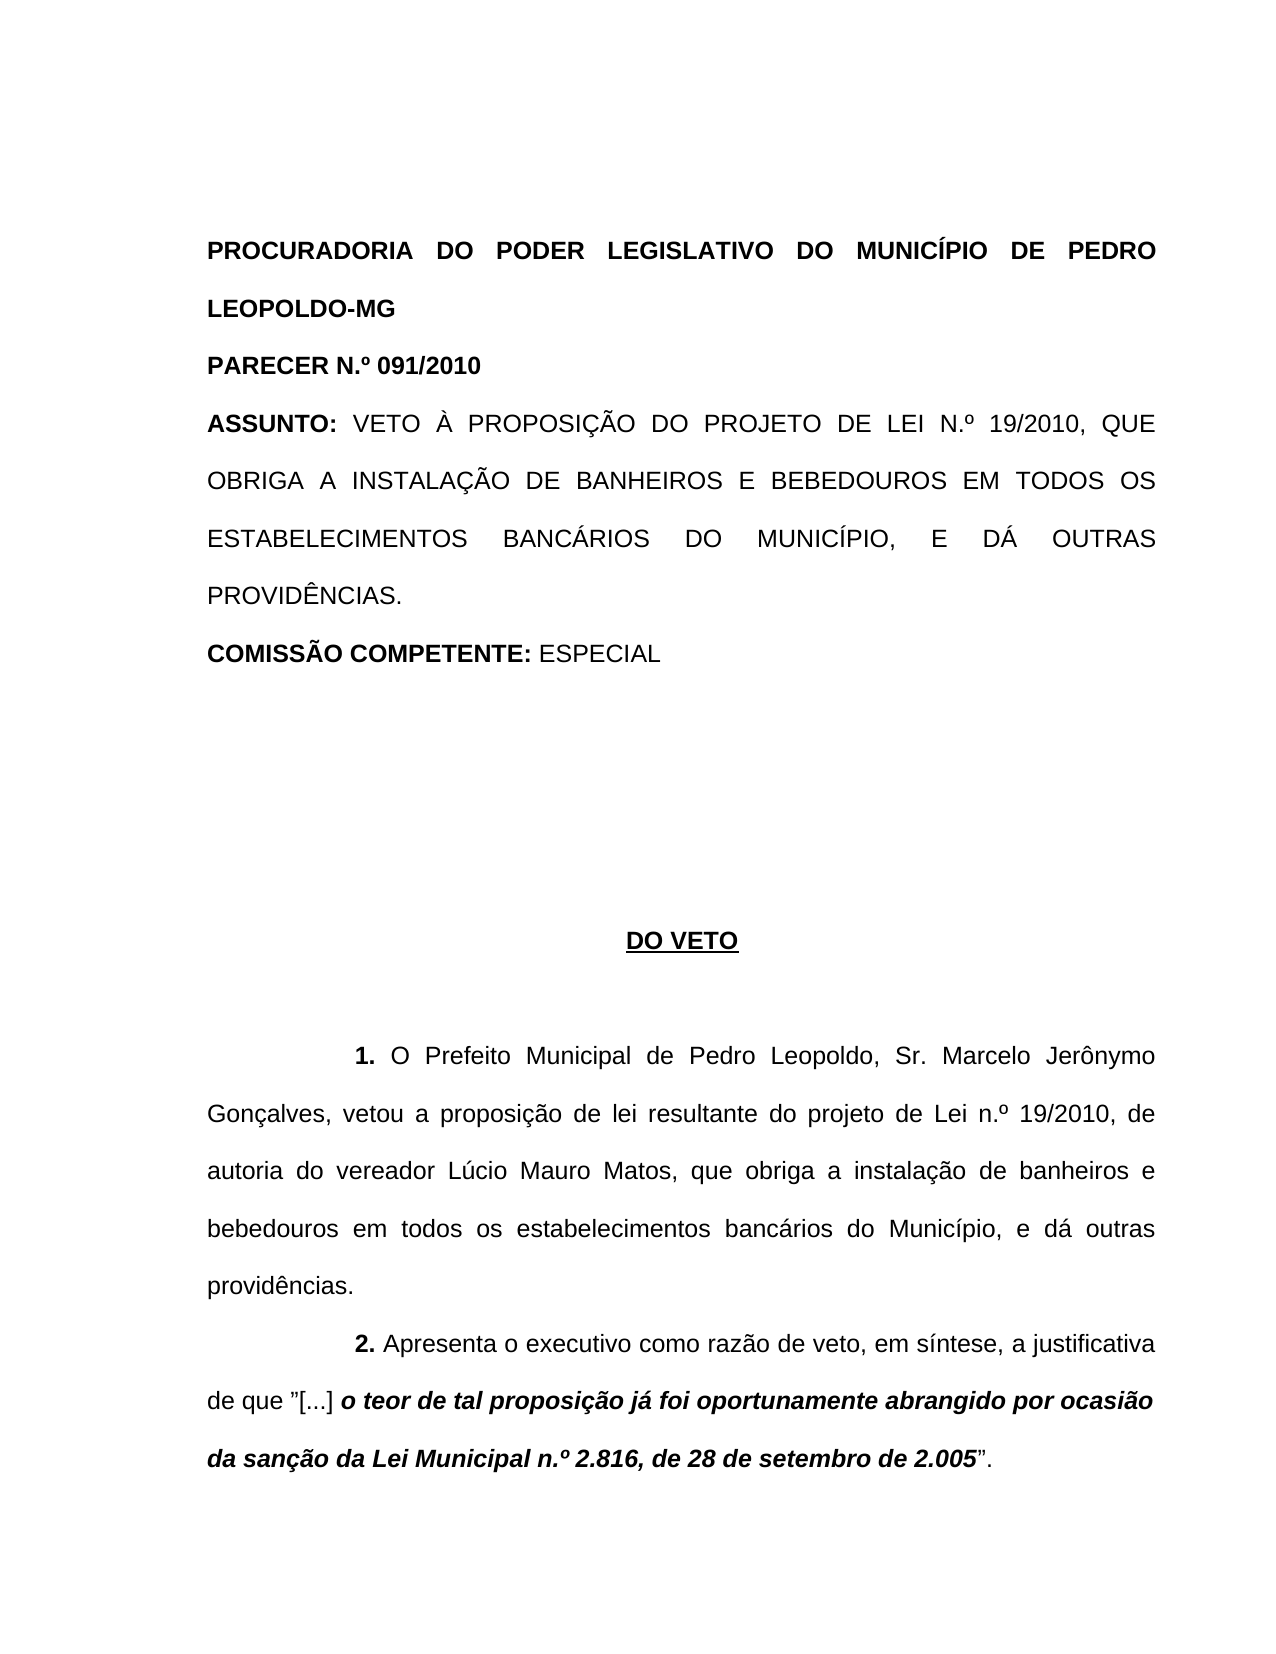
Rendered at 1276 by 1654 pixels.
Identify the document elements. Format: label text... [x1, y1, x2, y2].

text PROCURADORIA DO PODER LEGISLATIVO DO MUNICÍPIO DE PEDRO LEOPOLDO-MG [207, 236, 1157, 322]
subtitle PARECER N.º 091/2010 [207, 351, 1157, 380]
text COMISSÃO COMPETENTE: ESPECIAL [207, 639, 1157, 667]
text 2. Apresenta o executivo como razão de veto, em síntese, a justificativa de que ”[...] o teor de tal proposição já foi oportunamente abrangido por ocasião da sanção da Lei Municipal n.º 2.816, de 28 de setembro de 2.005”. [207, 1329, 1157, 1472]
text 1. O Prefeito Municipal de Pedro Leopoldo, Sr. Marcelo Jerônymo Gonçalves, vetou a proposição de lei resultante do projeto de Lei n.º 19/2010, de autoria do vereador Lúcio Mauro Matos, que obriga a instalação de banheiros e bebedouros em todos os estabelecimentos bancários do Município, e dá outras providências. [207, 1041, 1157, 1300]
subtitle DO VETO [207, 926, 1157, 955]
text ASSUNTO: VETO À PROPOSIÇÃO DO PROJETO DE LEI N.º 19/2010, QUE OBRIGA A INSTALAÇÃO DE BANHEIROS E BEBEDOUROS EM TODOS OS ESTABELECIMENTOS BANCÁRIOS DO MUNICÍPIO, E DÁ OUTRAS PROVIDÊNCIAS. [207, 409, 1157, 610]
